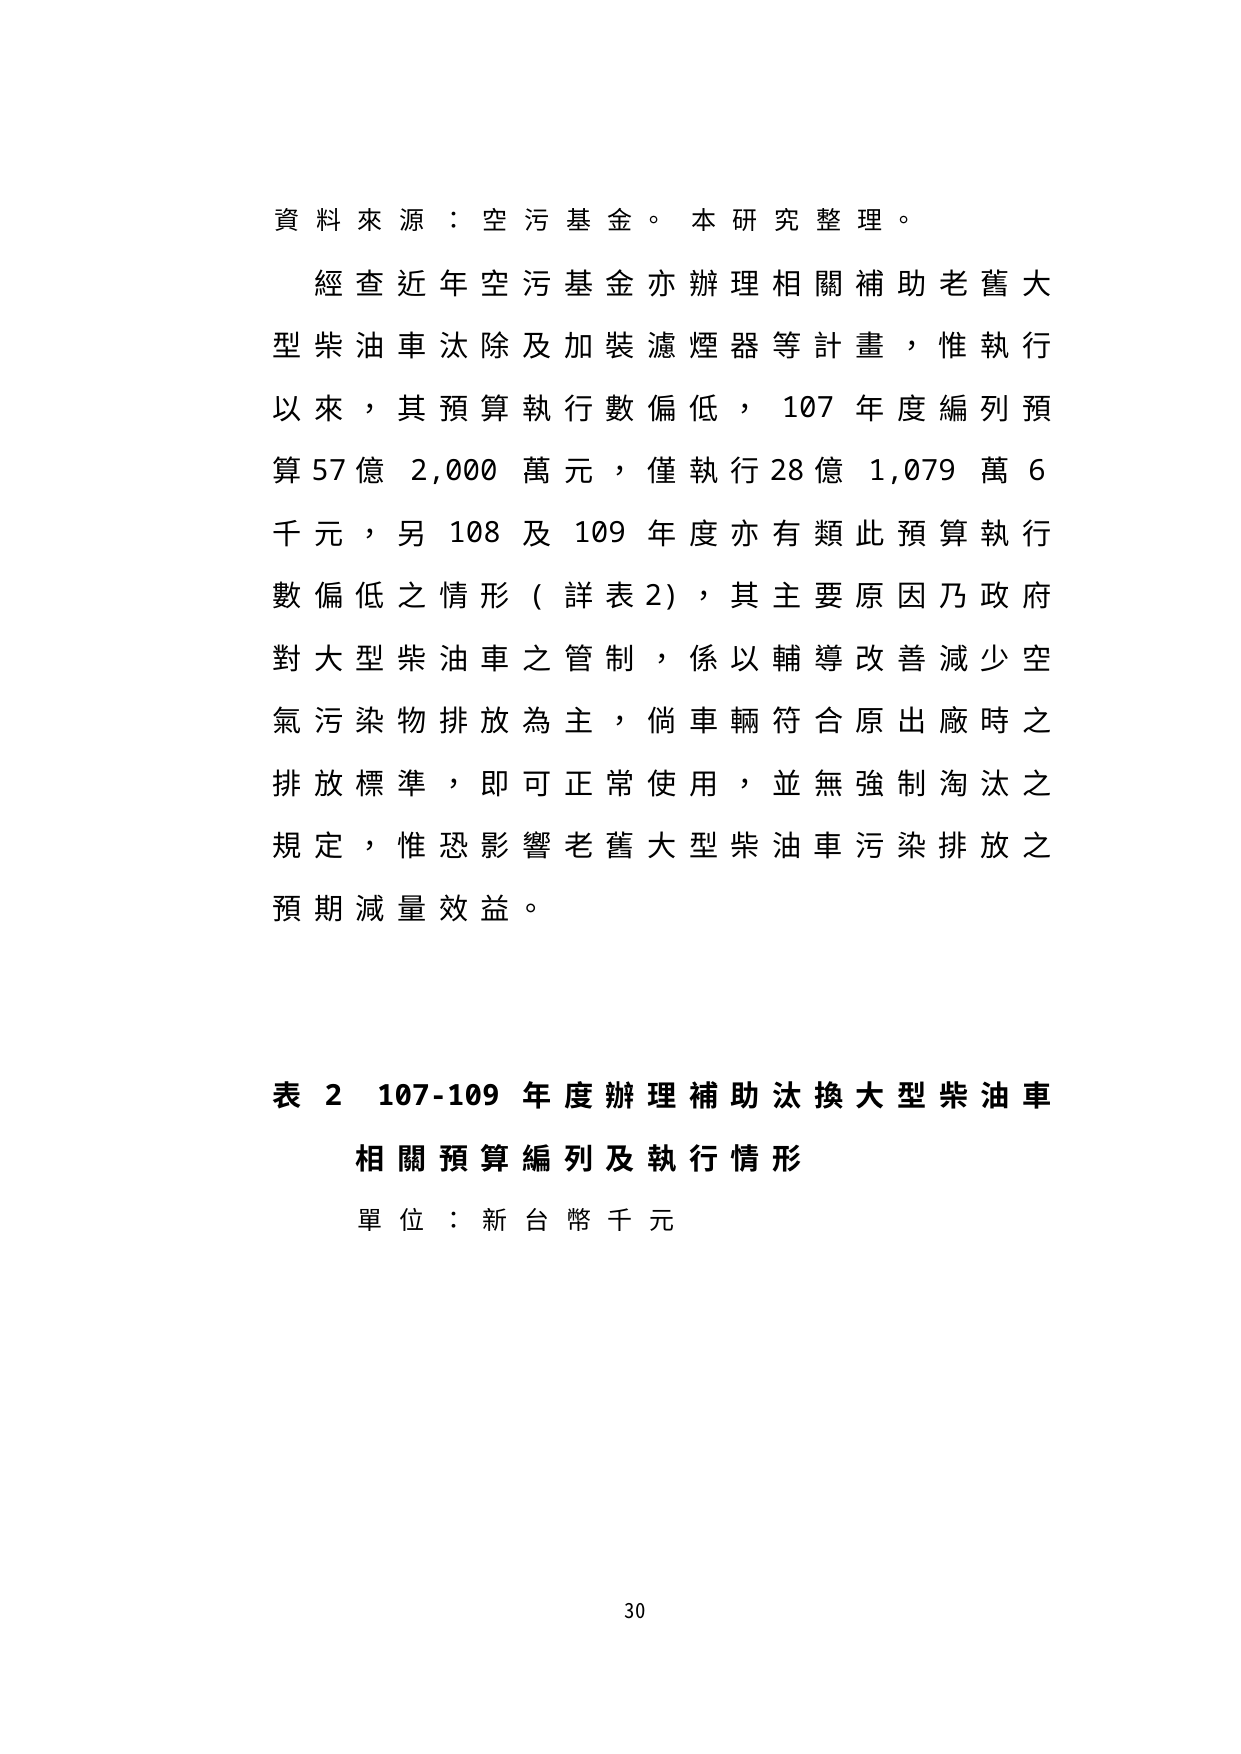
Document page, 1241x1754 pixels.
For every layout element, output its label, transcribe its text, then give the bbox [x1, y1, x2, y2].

text 資料來源：空污基金。本研究整理。 [238, 177, 1058, 240]
text 表2 107-109年度辦理補助汰換大型柴油車相關預算編列及執行情形 單位：新台幣千元 [242, 1052, 1058, 1240]
text 經查近年空污基金亦辦理相關補助老舊大型柴油車汰除及加裝濾煙器等計畫，惟執行以來，其預算執行數偏低，107年度編列預算57億2,000萬元，僅執行28億1,079萬6千元，另108及109年度亦有類此預算執行數偏低之情形(詳表2)，其主要原因乃政府對大型柴油車之管制，係以輔導改善減少空氣污染物排放為主，倘車輛符合原出廠時之排放標準，即可正常使用，並無強制淘汰之規定，惟恐影響老舊大型柴油車污染排放之預期減量效益。 [242, 240, 1058, 927]
